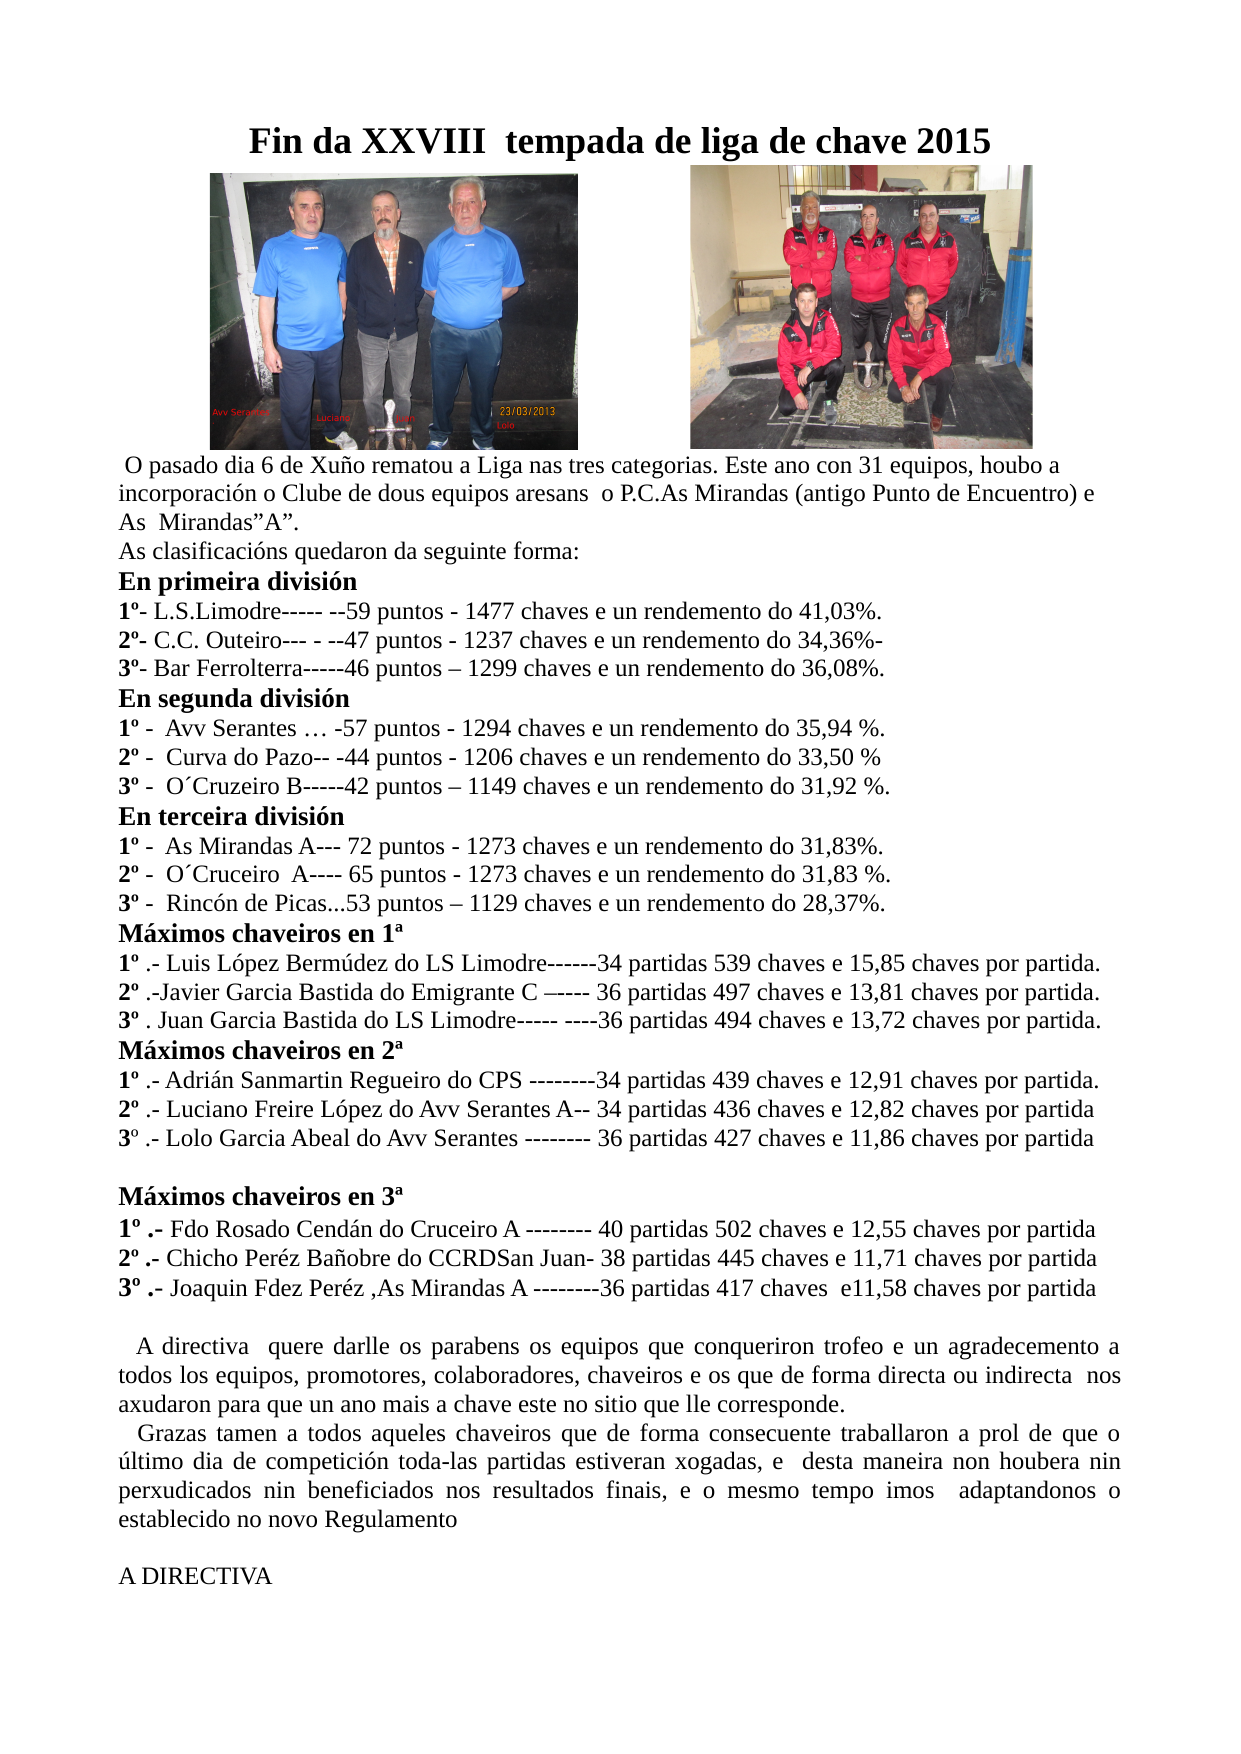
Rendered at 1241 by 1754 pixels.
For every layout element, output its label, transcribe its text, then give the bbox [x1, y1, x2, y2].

text 3º .- Joaquin Fdez Peréz ,As Mirandas A --------36 partidas 417 chaves e11,58 chaves por partida [118, 1272, 1122, 1303]
text Grazas tamen a todos aqueles chaveiros que de forma consecuente traballaron a prol de que o último dia de competición toda-las partidas estiveran xogadas, e desta maneira non houbera nin perxudicados nin beneficiados nos resultados finais, e o mesmo tempo imos adaptandonos o establecido no novo Regulamento [118, 1418, 1122, 1533]
text 2º .-Javier Garcia Bastida do Emigrante C –---- 36 partidas 497 chaves e 13,81 chaves por partida. [118, 977, 1122, 1006]
text 1º .- Adrián Sanmartin Regueiro do CPS --------34 partidas 439 chaves e 12,91 chaves por partida. [118, 1066, 1122, 1094]
text As clasificacións quedaron da seguinte forma: [118, 536, 1122, 565]
text 3º- Bar Ferrolterra-----46 puntos – 1299 chaves e un rendemento do 36,08%. [118, 653, 1122, 682]
text 3º - O´Cruzeiro B-----42 puntos – 1149 chaves e un rendemento do 31,92 %. [118, 771, 1122, 799]
text 1º - As Mirandas A--- 72 puntos - 1273 chaves e un rendemento do 31,83%. [118, 831, 1122, 859]
text 2º- C.C. Outeiro--- - --47 puntos - 1237 chaves e un rendemento do 34,36%- [118, 625, 1122, 653]
text 2º - O´Cruceiro A---- 65 puntos - 1273 chaves e un rendemento do 31,83 %. [118, 859, 1122, 888]
picture [209, 173, 578, 450]
text 2º .- Chicho Peréz Bañobre do CCRDSan Juan- 38 partidas 445 chaves e 11,71 chaves por partida [118, 1243, 1122, 1272]
text Máximos chaveiros en 3ª [118, 1181, 1122, 1212]
text 1º .- Fdo Rosado Cendán do Cruceiro A -------- 40 partidas 502 chaves e 12,55 chaves por partida [118, 1212, 1122, 1243]
text 3º - Rincón de Picas...53 puntos – 1129 chaves e un rendemento do 28,37%. [118, 888, 1122, 917]
text A directiva quere darlle os parabens os equipos que conqueriron trofeo e un agradecemento a todos los equipos, promotores, colaboradores, chaveiros e os que de forma directa ou indirecta nos axudaron para que un ano mais a chave este no sitio que lle corresponde. [118, 1331, 1122, 1418]
text 1º- L.S.Limodre----- --59 puntos - 1477 chaves e un rendemento do 41,03%. [118, 596, 1122, 625]
text 1º - Avv Serantes … -57 puntos - 1294 chaves e un rendemento do 35,94 %. [118, 713, 1122, 742]
text A DIRECTIVA [118, 1561, 1122, 1590]
text 2º .- Luciano Freire López do Avv Serantes A-- 34 partidas 436 chaves e 12,82 chaves por partida [118, 1094, 1122, 1123]
text Máximos chaveiros en 1ª [118, 917, 1122, 948]
text En terceira división [118, 799, 1122, 831]
text 2º - Curva do Pazo-- -44 puntos - 1206 chaves e un rendemento do 33,50 % [118, 742, 1122, 771]
text Fin da XXVIII tempada de liga de chave 2015 [118, 118, 1122, 161]
picture [690, 165, 1033, 449]
text En segunda división [118, 682, 1122, 713]
text 1º .- Luis López Bermúdez do LS Limodre------34 partidas 539 chaves e 15,85 chaves por partida. [118, 948, 1122, 977]
text Máximos chaveiros en 2ª [118, 1034, 1122, 1066]
text 3º .- Lolo Garcia Abeal do Avv Serantes -------- 36 partidas 427 chaves e 11,86 chaves por partida [118, 1123, 1122, 1152]
text 3º . Juan Garcia Bastida do LS Limodre----- ----36 partidas 494 chaves e 13,72 chaves por partida. [118, 1006, 1122, 1034]
text O pasado dia 6 de Xuño rematou a Liga nas tres categorias. Este ano con 31 equipos, houbo a incorporación o Clube de dous equipos aresans o P.C.As Mirandas (antigo Punto de Encuentro) e As Mirandas”A”. [118, 161, 1122, 536]
text En primeira división [118, 565, 1122, 596]
